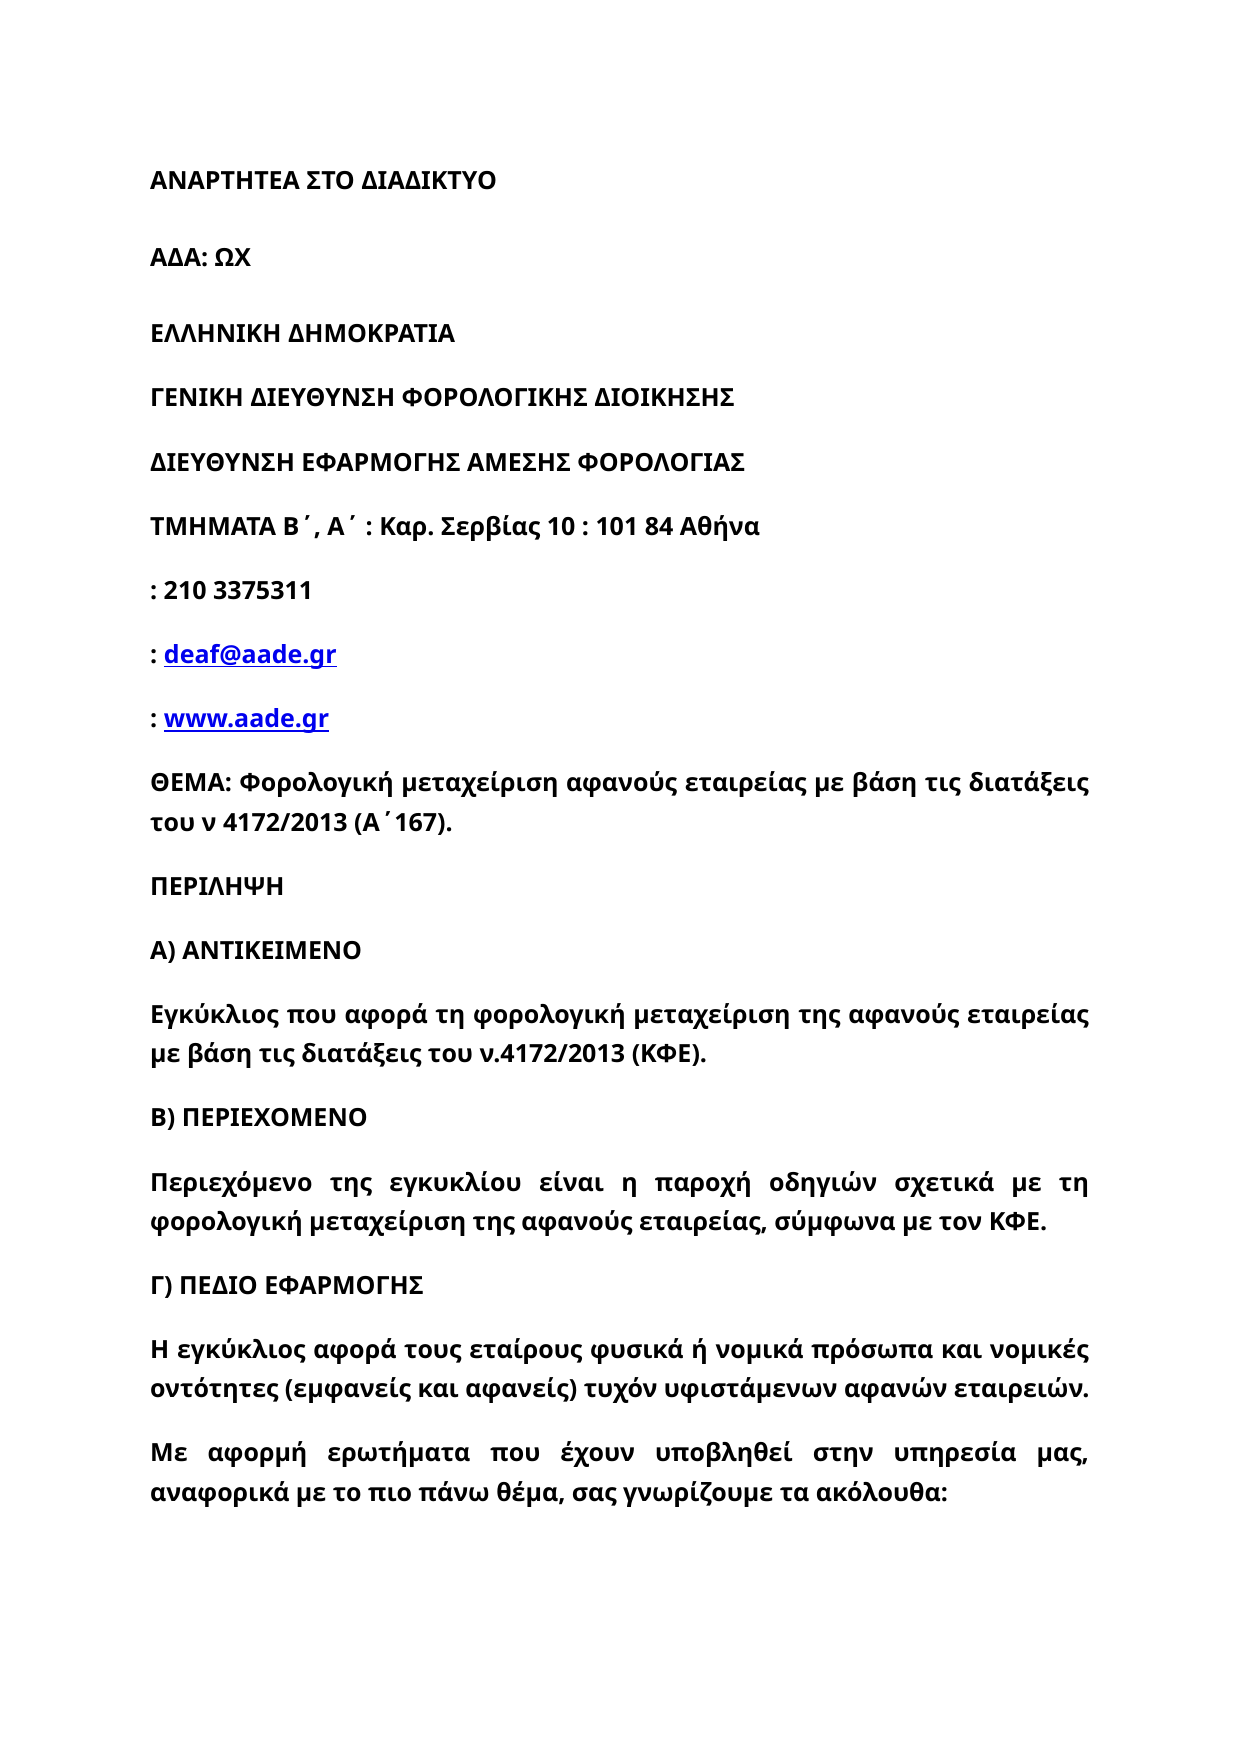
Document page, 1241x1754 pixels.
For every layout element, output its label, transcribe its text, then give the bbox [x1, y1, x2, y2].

text Εγκύκλιος που αφορά τη φορολογική μεταχείριση της αφανούς εταιρείας με βάση τις διατάξεις του ν.4172/2013 (ΚΦΕ). [150, 997, 1090, 1070]
title ΑΝΑΡΤΗΤΕΑ ΣΤΟ ΔΙΑΔΙΚΤΥΟ [150, 162, 1090, 197]
text Β) ΠΕΡΙΕΧΟΜΕΝΟ [150, 1100, 1090, 1134]
text : deaf@aade.gr [150, 637, 1090, 671]
text ΤΜΗΜΑΤΑ Β΄, Α΄ : Καρ. Σερβίας 10 : 101 84 Αθήνα [150, 508, 1090, 542]
text Περιεχόμενο της εγκυκλίου είναι η παροχή οδηγιών σχετικά με τη φορολογική μεταχείριση της αφανούς εταιρείας, σύμφωνα με τον ΚΦΕ. [150, 1164, 1090, 1237]
text : www.aade.gr [150, 701, 1090, 735]
text : 210 3375311 [150, 572, 1090, 607]
text Η εγκύκλιος αφορά τους εταίρους φυσικά ή νομικά πρόσωπα και νομικές οντότητες (εμφανείς και αφανείς) τυχόν υφιστάμενων αφανών εταιρειών. [150, 1332, 1090, 1405]
text Με αφορμή ερωτήματα που έχουν υποβληθεί στην υπηρεσία μας, αναφορικά με το πιο πάνω θέμα, σας γνωρίζουμε τα ακόλουθα: [150, 1435, 1090, 1508]
text ΓΕΝΙΚΗ ΔΙΕΥΘΥΝΣΗ ΦΟΡΟΛΟΓΙΚΗΣ ΔΙΟΙΚΗΣΗΣ [150, 380, 1090, 414]
text ΔΙΕΥΘΥΝΣΗ ΕΦΑΡΜΟΓΗΣ ΑΜΕΣΗΣ ΦΟΡΟΛΟΓΙΑΣ [150, 444, 1090, 478]
text Γ) ΠΕΔΙΟ ΕΦΑΡΜΟΓΗΣ [150, 1267, 1090, 1302]
text ΠΕΡΙΛΗΨΗ [150, 868, 1090, 902]
text ΘΕΜΑ: Φορολογική μεταχείριση αφανούς εταιρείας με βάση τις διατάξεις του ν 4172/2013 (Α΄167). [150, 765, 1090, 838]
title ΑΔΑ: ΩΧ [150, 239, 1090, 273]
text ΕΛΛΗΝΙΚΗ ΔΗΜΟΚΡΑΤΙΑ [150, 316, 1090, 350]
text Α) ΑΝΤΙΚΕΙΜΕΝΟ [150, 932, 1090, 967]
